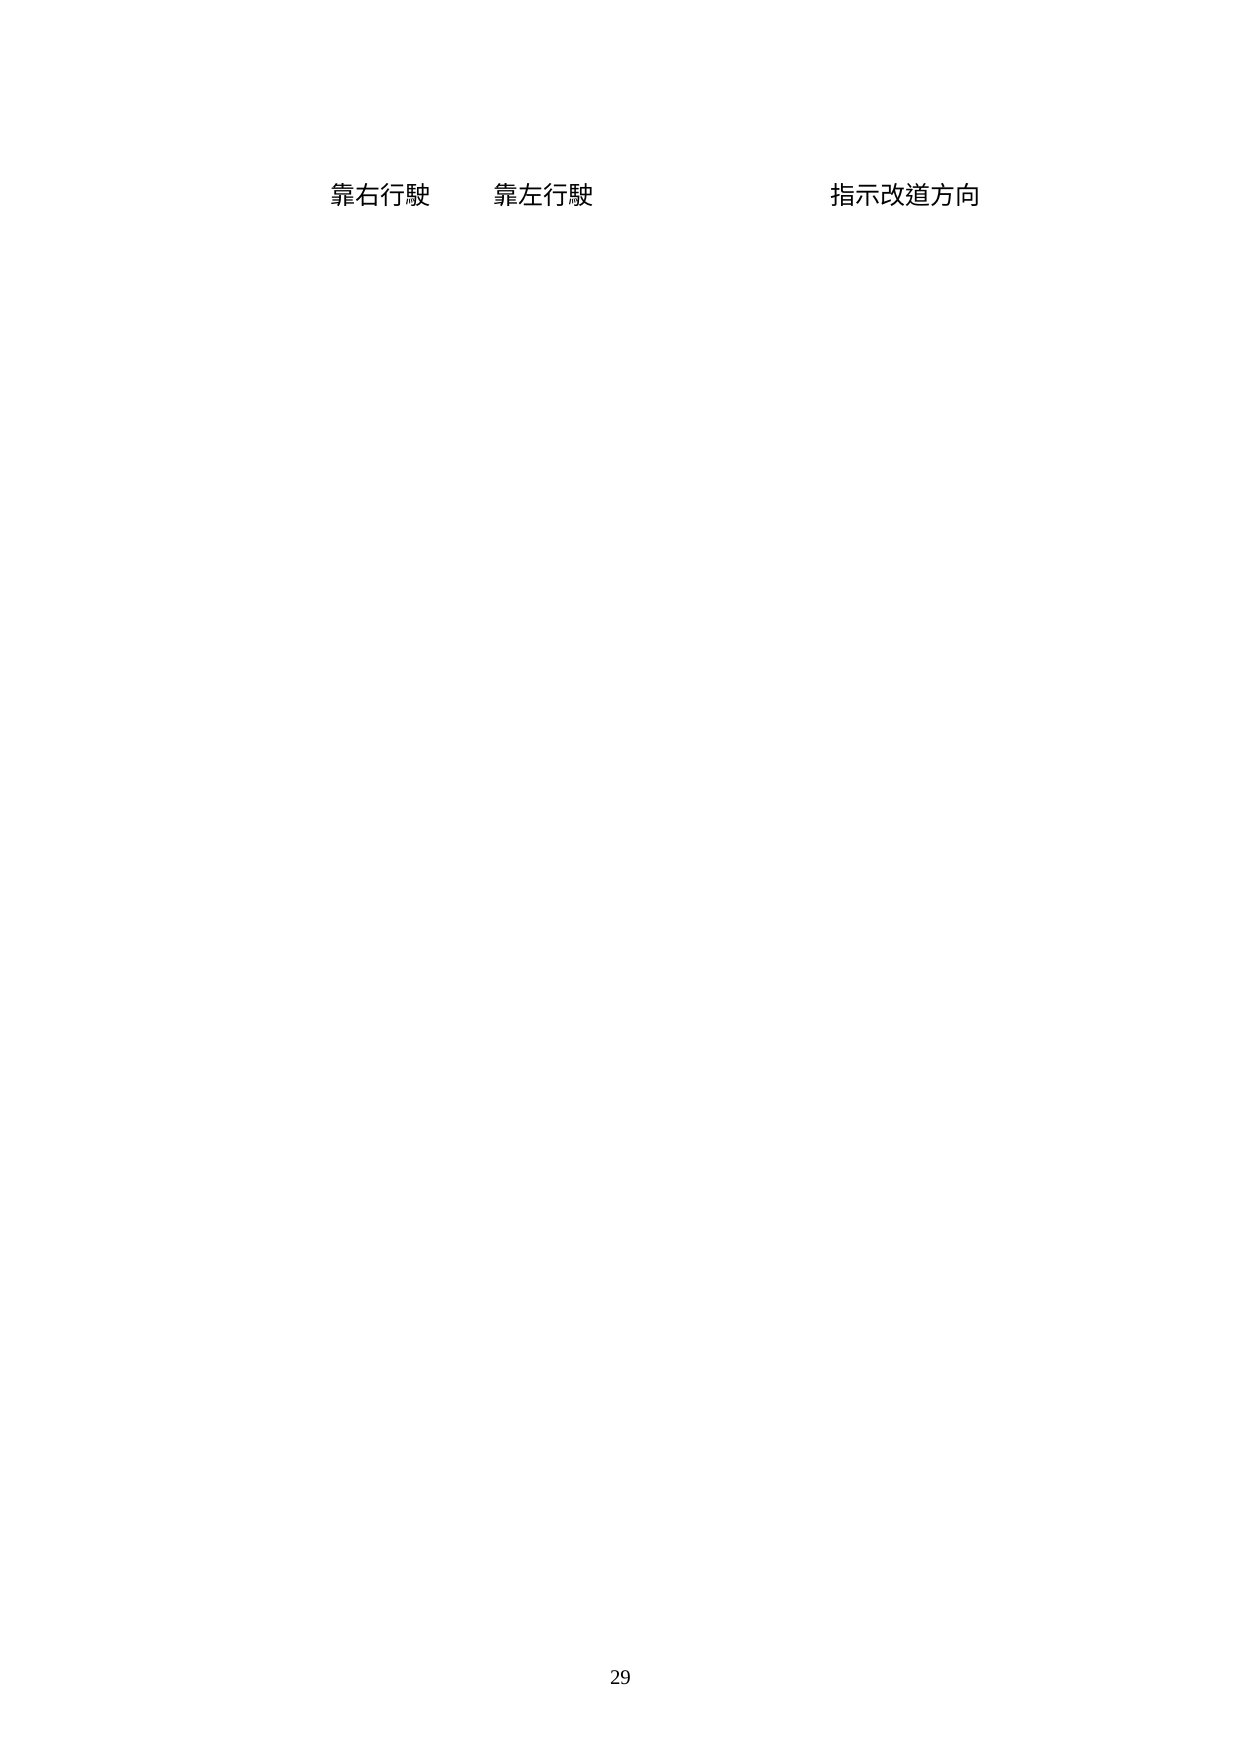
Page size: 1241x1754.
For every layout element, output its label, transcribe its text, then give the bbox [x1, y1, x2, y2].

text 靠右行駛 靠左行駛 指示改道方向 [118, 176, 1122, 212]
